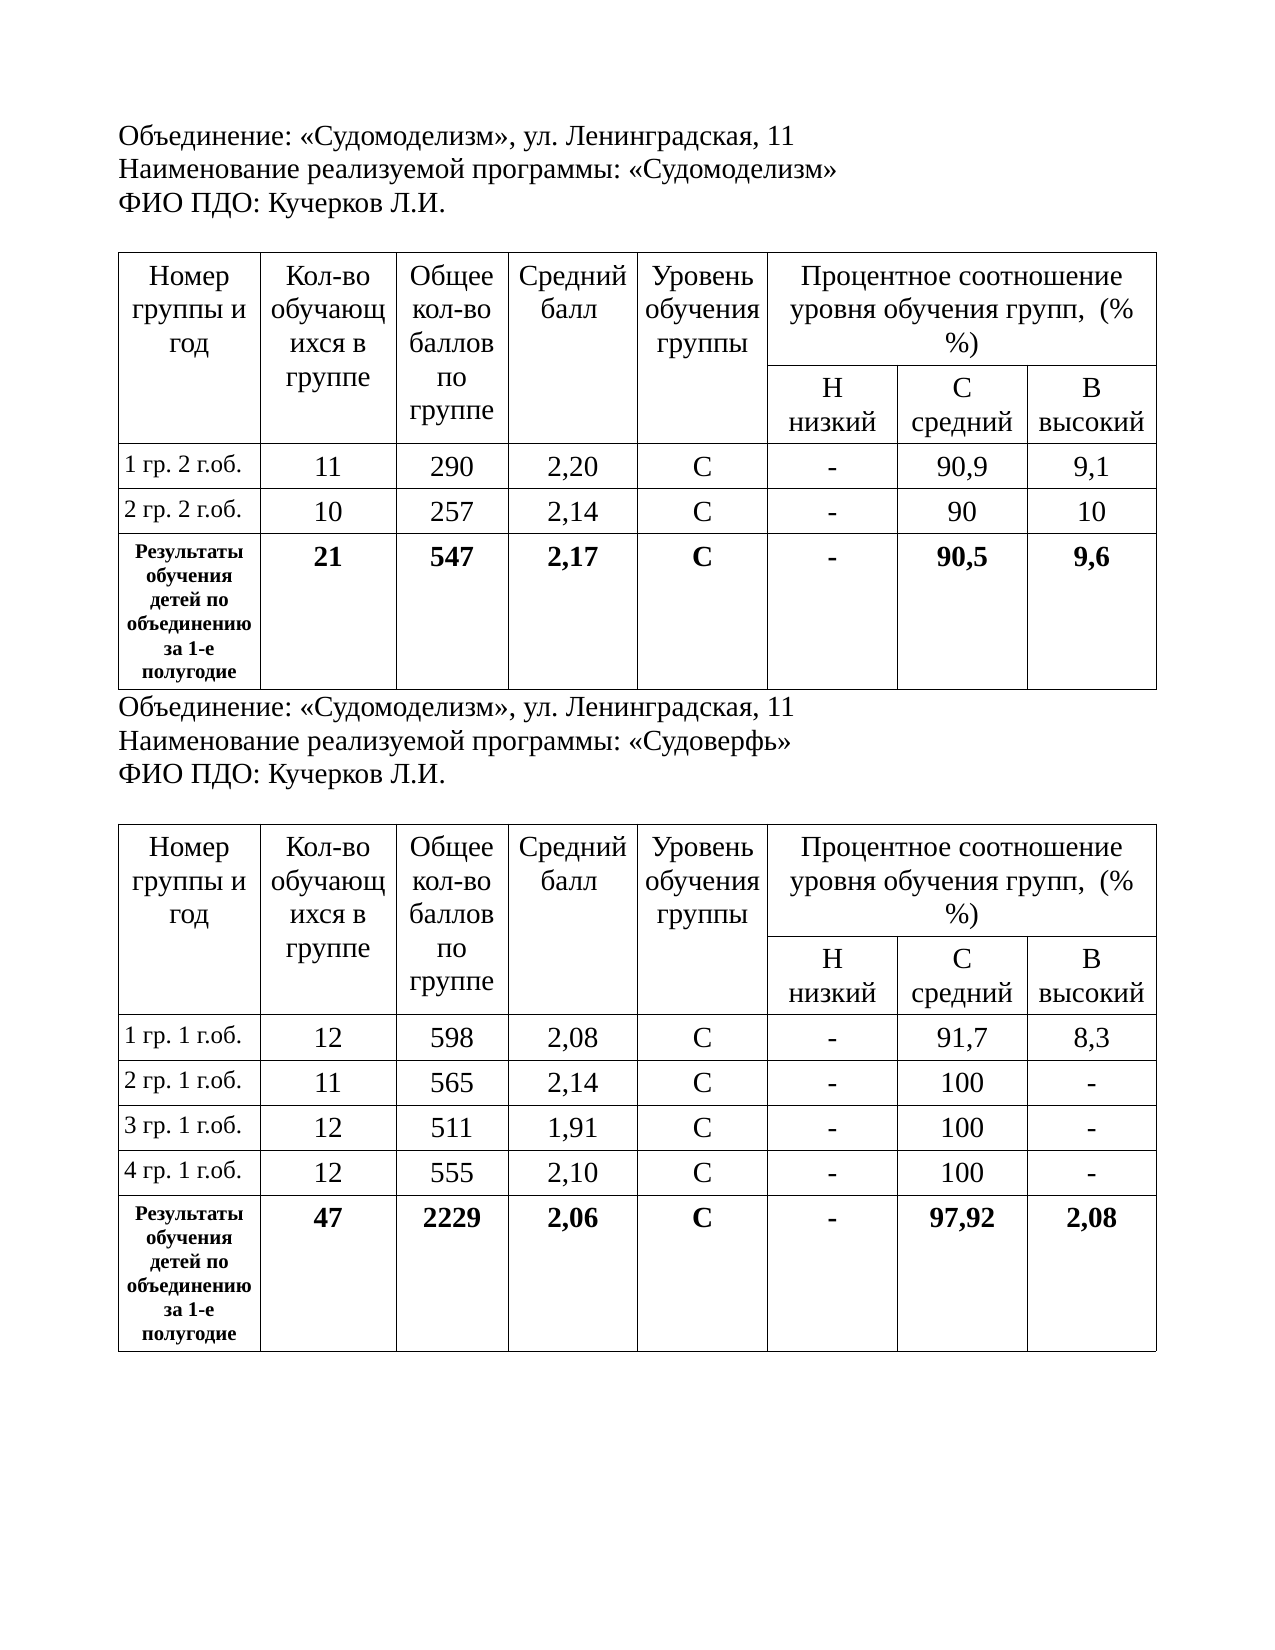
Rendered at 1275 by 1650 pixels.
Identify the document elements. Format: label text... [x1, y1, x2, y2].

table_cell 11 [261, 1061, 396, 1104]
table_cell 1,91 [509, 1106, 637, 1150]
table_cell 2 гр. 2 г.об. [119, 489, 260, 533]
table_cell - [768, 1151, 897, 1195]
table_cell 2229 [397, 1196, 508, 1351]
table_header Уровень обучения группы [638, 825, 767, 1014]
table_cell - [768, 444, 897, 488]
table_cell С [638, 1196, 767, 1351]
table_cell 2,17 [509, 534, 637, 689]
table_cell Результаты обучения детей по объединению за 1-е полугодие [119, 534, 260, 689]
table_cell В высокий [1028, 937, 1156, 1014]
table_cell С [638, 1061, 767, 1104]
table_header Номер группы и год [119, 253, 260, 443]
table_cell 97,92 [898, 1196, 1027, 1351]
table_cell 91,7 [898, 1015, 1027, 1059]
table_cell 4 гр. 1 г.об. [119, 1151, 260, 1195]
text Объединение: «Судомоделизм», ул. Ленинградская, 11 [118, 690, 1157, 723]
table_header Кол-во обучающихся в группе [261, 825, 396, 1014]
table_cell Н низкий [768, 937, 897, 1014]
table_cell 90,5 [898, 534, 1027, 689]
table_cell 9,6 [1028, 534, 1156, 689]
table_cell С [638, 489, 767, 533]
table_cell 12 [261, 1106, 396, 1150]
table_cell Н низкий [768, 366, 897, 443]
table_cell 2,14 [509, 489, 637, 533]
text ФИО ПДО: Кучерков Л.И. [118, 185, 1157, 219]
table_cell - [1028, 1106, 1156, 1150]
table_cell С [638, 1106, 767, 1150]
table_cell 555 [397, 1151, 508, 1195]
table_header Процентное соотношение уровня обучения групп, (%%) [768, 825, 1156, 936]
table_cell 10 [1028, 489, 1156, 533]
table_header Средний балл [509, 253, 637, 443]
table_cell 2,08 [1028, 1196, 1156, 1351]
table_cell 511 [397, 1106, 508, 1150]
table_cell - [768, 1196, 897, 1351]
table_cell 2,08 [509, 1015, 637, 1059]
table_cell С [638, 444, 767, 488]
table_cell - [768, 1106, 897, 1150]
table_header Процентное соотношение уровня обучения групп, (%%) [768, 253, 1156, 364]
table_cell 12 [261, 1151, 396, 1195]
table_cell 12 [261, 1015, 396, 1059]
table_cell 21 [261, 534, 396, 689]
table_cell 8,3 [1028, 1015, 1156, 1059]
table_header Уровень обучения группы [638, 253, 767, 443]
table_cell 598 [397, 1015, 508, 1059]
table_cell 100 [898, 1061, 1027, 1104]
table_cell - [1028, 1151, 1156, 1195]
table_cell - [768, 1015, 897, 1059]
table_header Общее кол-во баллов по группе [397, 825, 508, 1014]
table_cell 2,10 [509, 1151, 637, 1195]
table_cell 3 гр. 1 г.об. [119, 1106, 260, 1150]
text Наименование реализуемой программы: «Судоверфь» [118, 723, 1157, 756]
table_cell 100 [898, 1151, 1027, 1195]
table_cell - [768, 1061, 897, 1104]
text Наименование реализуемой программы: «Судомоделизм» [118, 152, 1157, 185]
table_cell - [1028, 1061, 1156, 1104]
table_cell 1 гр. 2 г.об. [119, 444, 260, 488]
table_header Общее кол-во баллов по группе [397, 253, 508, 443]
table_cell Результаты обучения детей по объединению за 1-е полугодие [119, 1196, 260, 1351]
table_cell 2,14 [509, 1061, 637, 1104]
table_cell 47 [261, 1196, 396, 1351]
table_cell 2,20 [509, 444, 637, 488]
table_cell 1 гр. 1 г.об. [119, 1015, 260, 1059]
table_cell 547 [397, 534, 508, 689]
table_cell 257 [397, 489, 508, 533]
text ФИО ПДО: Кучерков Л.И. [118, 756, 1157, 790]
table_cell 290 [397, 444, 508, 488]
table_cell 9,1 [1028, 444, 1156, 488]
table_cell 2,06 [509, 1196, 637, 1351]
table_cell В высокий [1028, 366, 1156, 443]
table_cell С средний [898, 937, 1027, 1014]
text Объединение: «Судомоделизм», ул. Ленинградская, 11 [118, 118, 1157, 152]
table_header Кол-во обучающихся в группе [261, 253, 396, 443]
table_cell 90,9 [898, 444, 1027, 488]
table_cell 565 [397, 1061, 508, 1104]
table_cell - [768, 489, 897, 533]
table_cell С средний [898, 366, 1027, 443]
table_cell 2 гр. 1 г.об. [119, 1061, 260, 1104]
table_cell С [638, 534, 767, 689]
table_cell 100 [898, 1106, 1027, 1150]
table_cell - [768, 534, 897, 689]
table_header Номер группы и год [119, 825, 260, 1014]
table_cell С [638, 1151, 767, 1195]
table_cell С [638, 1015, 767, 1059]
table_header Средний балл [509, 825, 637, 1014]
table_cell 90 [898, 489, 1027, 533]
table_cell 10 [261, 489, 396, 533]
table_cell 11 [261, 444, 396, 488]
